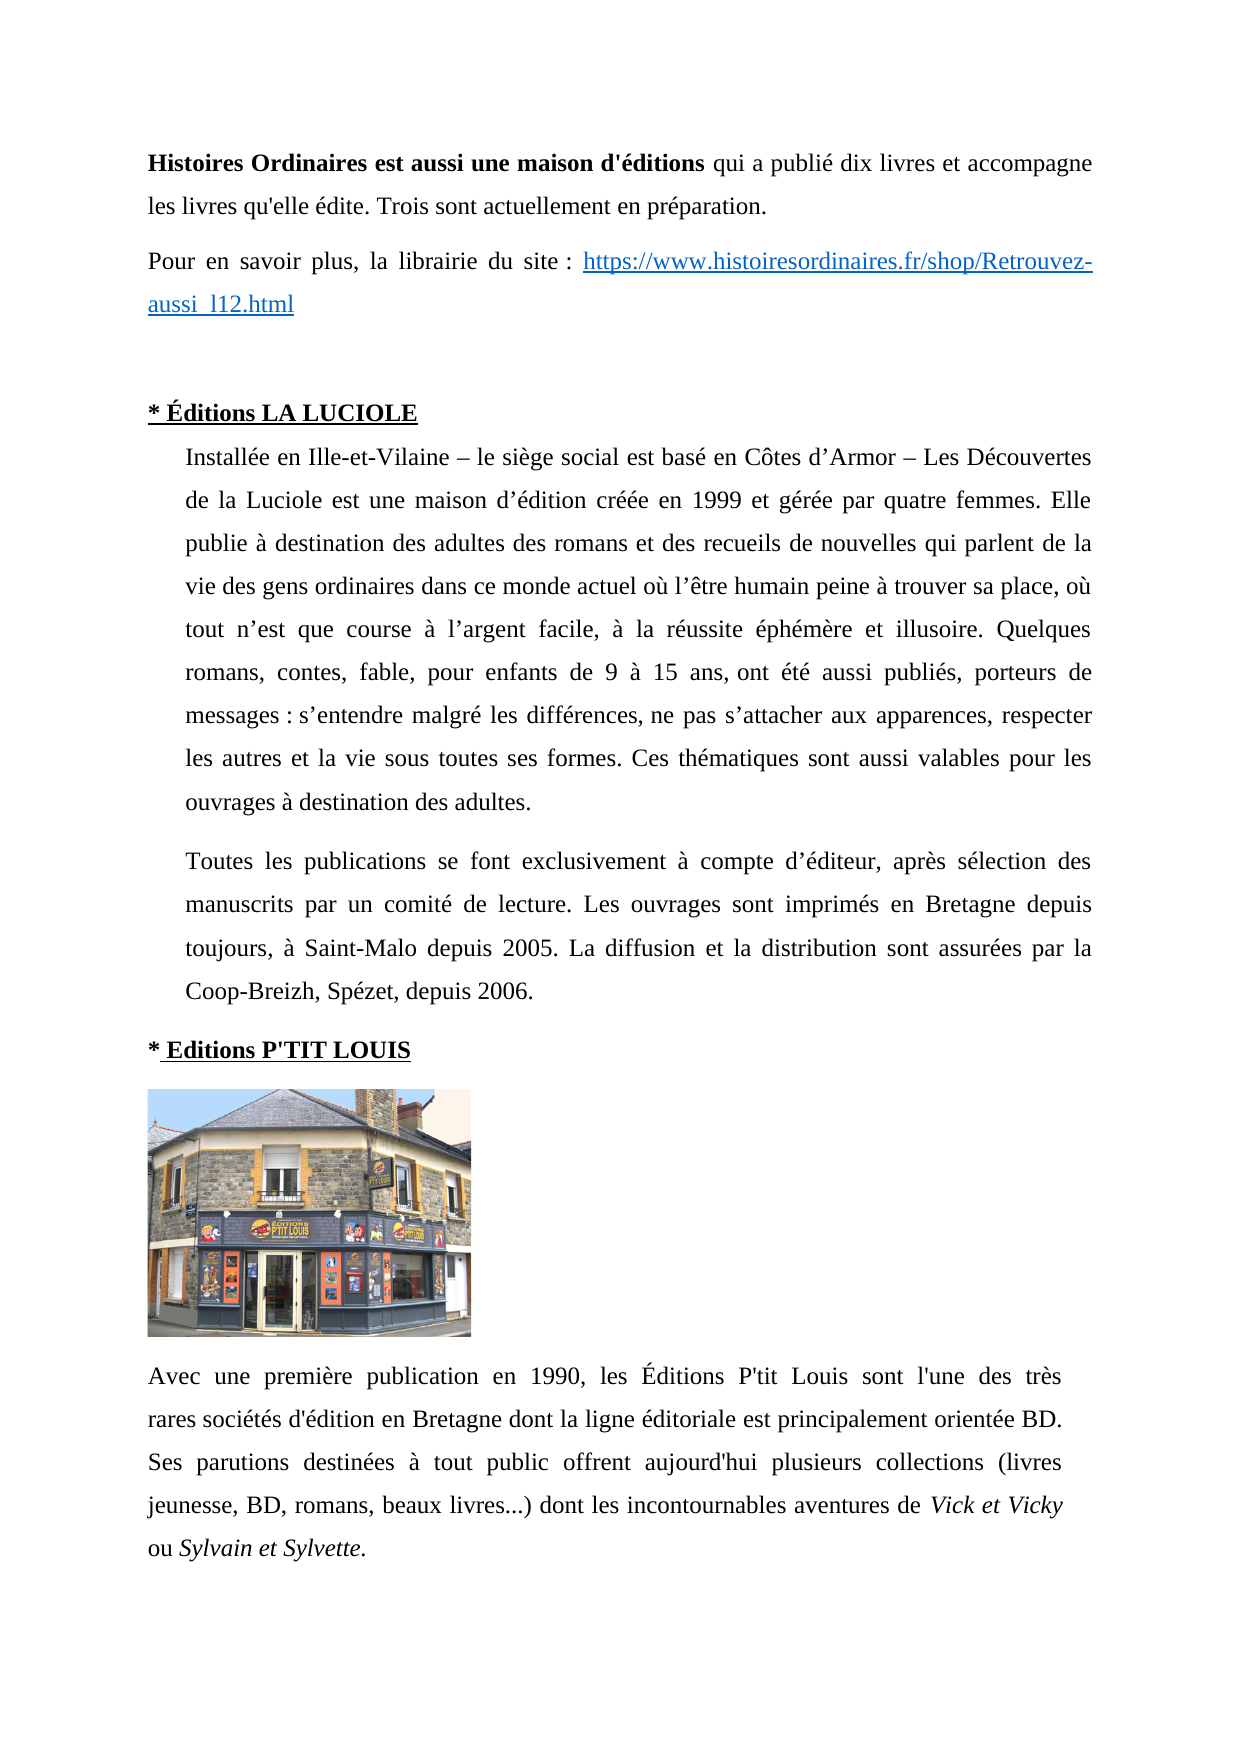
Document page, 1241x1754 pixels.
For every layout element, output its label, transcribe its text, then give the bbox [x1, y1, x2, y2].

text Pour en savoir plus, la librairie du site : https://www.histoiresordinaires.fr/shop/Retrouvez-aussi_l12.html [148, 246, 1093, 318]
text ​Toutes les publications se font exclusivement à compte d’éditeur, après sélection des manuscrits par un comité de lecture. Les ouvrages sont imprimés en Bretagne depuis toujours, à Saint-Malo depuis 2005. La diffusion et la distribution sont assurées par la Coop-Breizh, Spézet, depuis 2006. [185, 846, 1093, 1004]
text * Editions P'TIT LOUIS [148, 1036, 1063, 1064]
text Installée en Ille-et-Vilaine – le siège social est basé en Côtes d’Armor – Les Découvertes de la Luciole est une maison d’édition créée en 1999 et gérée par quatre femmes. Elle publie à destination des adultes des romans et des recueils de nouvelles qui parlent de la vie des gens ordinaires dans ce monde actuel où l’être humain peine à trouver sa place, où tout n’est que course à l’argent facile, à la réussite éphémère et illusoire. Quelques romans, contes, fable, pour enfants de 9 à 15 ans, ont été aussi publiés, porteurs de messages : s’entendre malgré les différences, ne pas s’attacher aux apparences, respecter les autres et la vie sous toutes ses formes. Ces thématiques sont aussi valables pour les ouvrages à destination des adultes. [185, 442, 1093, 815]
text Histoires Ordinaires est aussi une maison d'éditions qui a publié dix livres et accompagne les livres qu'elle édite. Trois sont actuellement en préparation. [148, 148, 1093, 219]
text * Éditions LA LUCIOLE [148, 398, 1093, 427]
text Avec une première publication en 1990, les Éditions P'tit Louis sont l'une des très rares sociétés d'édition en Bretagne dont la ligne éditoriale est principalement orientée BD. Ses parutions destinées à tout public offrent aujourd'hui plusieurs collections (livres jeunesse, BD, romans, beaux livres...) dont les incontournables aventures de Vick et Vicky ou Sylvain et Sylvette. [148, 1361, 1063, 1562]
picture [147, 1089, 472, 1337]
